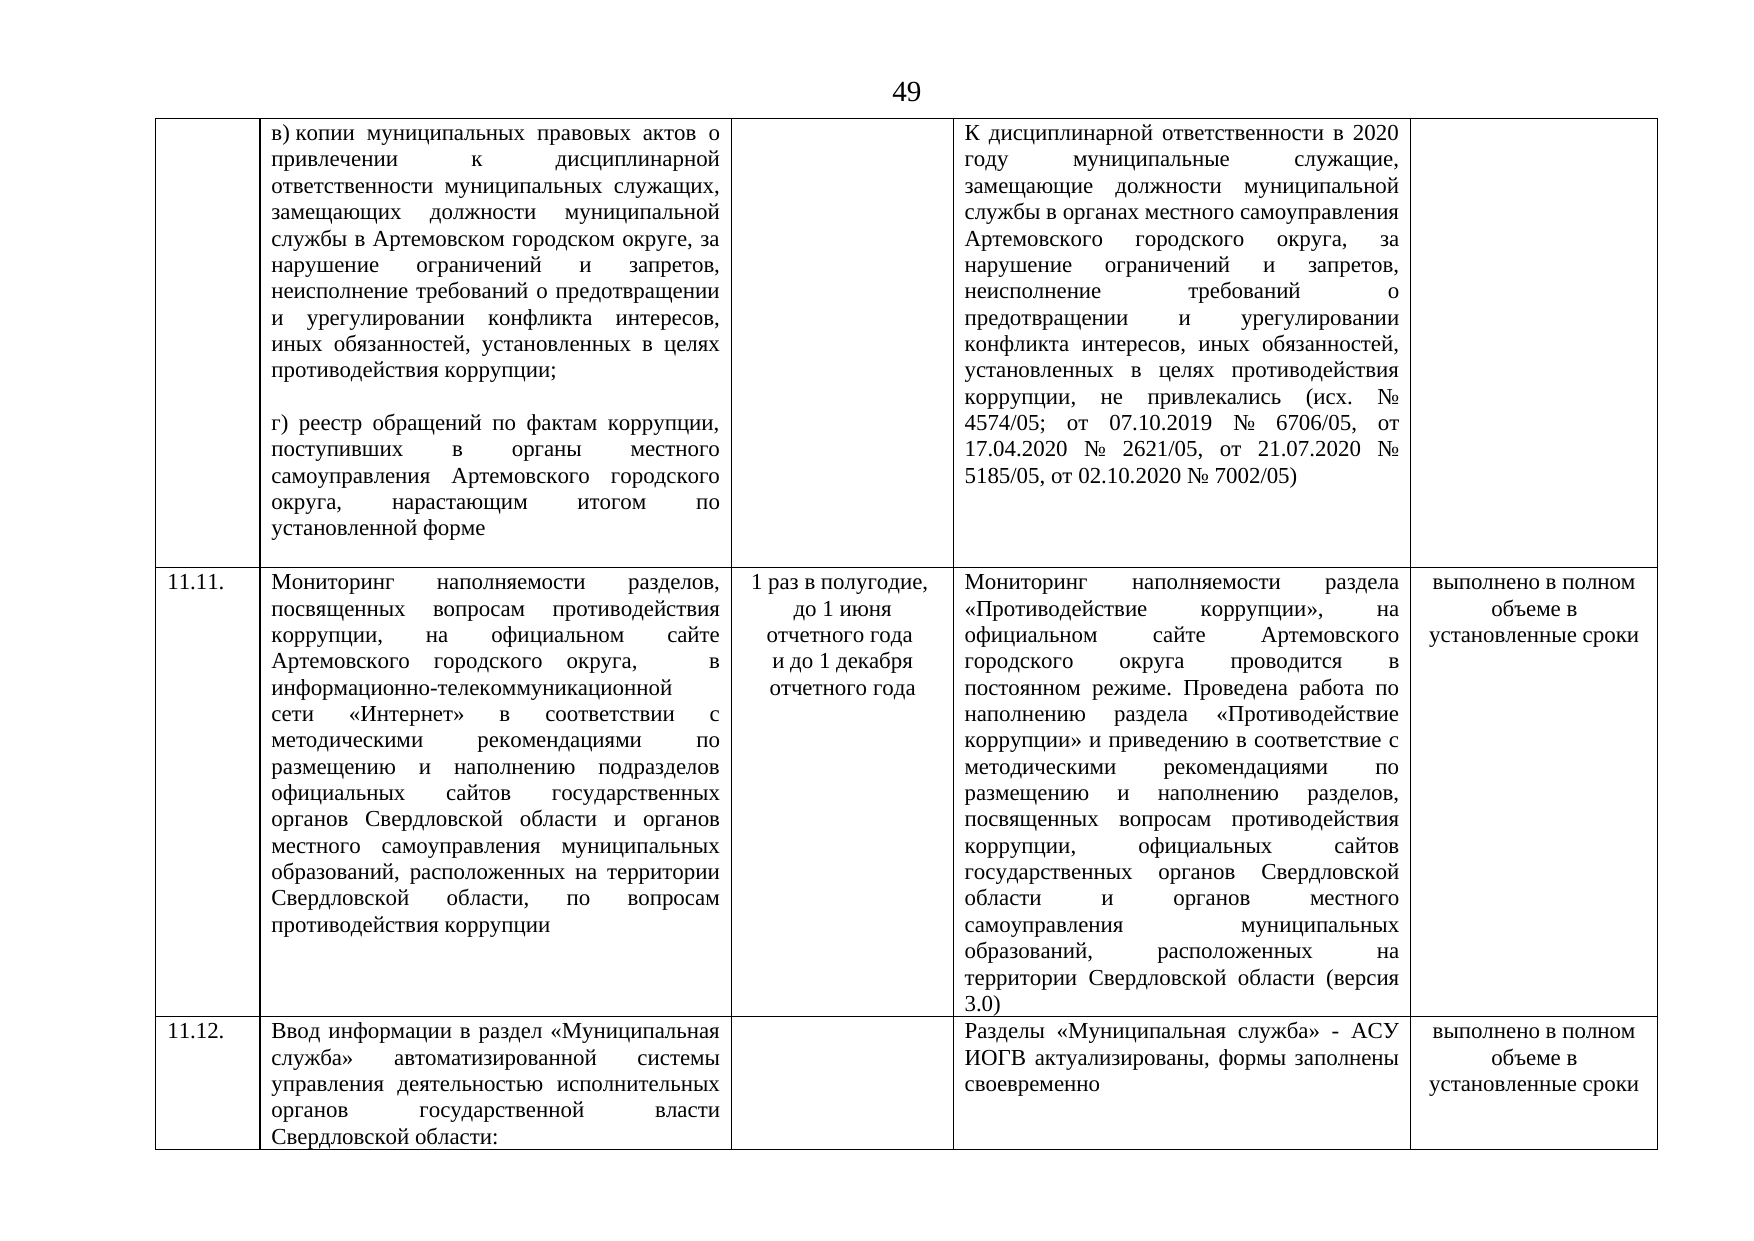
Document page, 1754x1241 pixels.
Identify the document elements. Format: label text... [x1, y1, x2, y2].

table_cell 11.11. [156, 568, 259, 1016]
table_cell 1 раз в полугодие, до 1 июня отчетного года и до 1 декабря отчетного года [732, 568, 953, 1016]
table_cell [732, 1017, 953, 1149]
table_cell К дисциплинарной ответственности в 2020 году муниципальные служащие, замещающие должности муниципальной службы в органах местного самоуправления Артемовского городского округа, за нарушение ограничений и запретов, неисполнение требований о предотвращении и урегулировании конфликта интересов, иных обязанностей, установленных в целях противодействия коррупции, не привлекались (исх. № 4574/05; от 07.10.2019 № 6706/05, от 17.04.2020 № 2621/05, от 21.07.2020 № 5185/05, от 02.10.2020 № 7002/05) [954, 119, 1410, 567]
table_cell выполнено в полном объеме в установленные сроки [1411, 568, 1657, 1016]
table_cell выполнено в полном объеме в установленные сроки [1411, 1017, 1657, 1149]
table_cell Мониторинг наполняемости разделов, посвященных вопросам противодействия коррупции, на официальном сайте Артемовского городского округа, в информационно-телекоммуникационной сети «Интернет» в соответствии с методическими рекомендациями по размещению и наполнению подразделов официальных сайтов государственных органов Свердловской области и органов местного самоуправления муниципальных образований, расположенных на территории Свердловской области, по вопросам противодействия коррупции [261, 568, 731, 1016]
table_cell в) копии муниципальных правовых актов о привлечении к дисциплинарной ответственности муниципальных служащих, замещающих должности муниципальной службы в Артемовском городском округе, за нарушение ограничений и запретов, неисполнение требований о предотвращении и урегулировании конфликта интересов, иных обязанностей, установленных в целях противодействия коррупции; г) реестр обращений по фактам коррупции, поступивших в органы местного самоуправления Артемовского городского округа, нарастающим итогом по установленной форме [261, 119, 731, 567]
table_cell [732, 119, 953, 567]
table_cell Ввод информации в раздел «Муниципальная служба» автоматизированной системы управления деятельностью исполнительных органов государственной власти Свердловской области: [261, 1017, 731, 1149]
table_cell [1411, 119, 1657, 567]
table_cell 11.12. [156, 1017, 259, 1149]
table_cell Мониторинг наполняемости раздела «Противодействие коррупции», на официальном сайте Артемовского городского округа проводится в постоянном режиме. Проведена работа по наполнению раздела «Противодействие коррупции» и приведению в соответствие с методическими рекомендациями по размещению и наполнению разделов, посвященных вопросам противодействия коррупции, официальных сайтов государственных органов Свердловской области и органов местного самоуправления муниципальных образований, расположенных на территории Свердловской области (версия 3.0) [954, 568, 1410, 1016]
table_cell Разделы «Муниципальная служба» - АСУ ИОГВ актуализированы, формы заполнены своевременно [954, 1017, 1410, 1149]
table_cell [156, 119, 259, 567]
